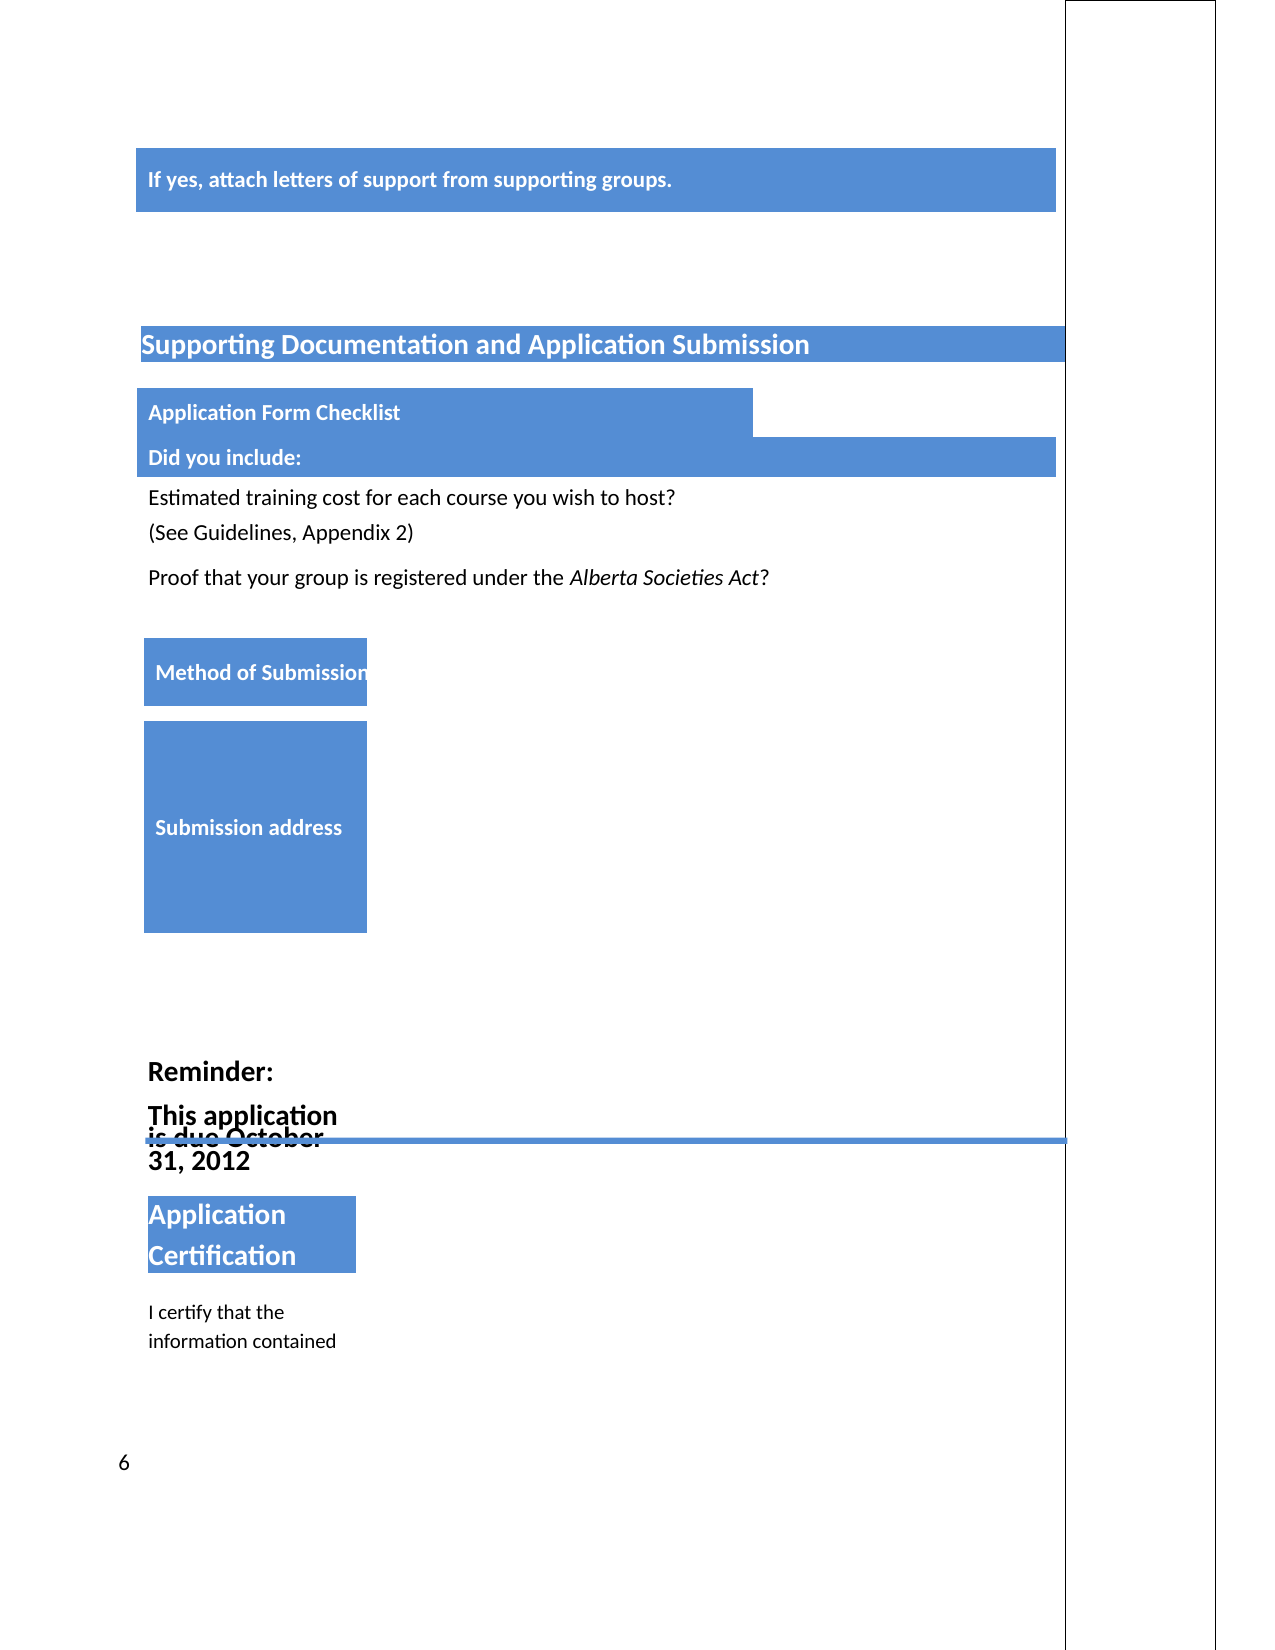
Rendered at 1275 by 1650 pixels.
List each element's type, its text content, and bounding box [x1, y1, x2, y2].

table_cell [144, 706, 367, 721]
table_cell Proof that your group is registered under the Alberta Societies Act? [137, 552, 1056, 602]
table_header [368, 638, 555, 1137]
table_cell Did you include: [137, 437, 1056, 477]
table_cell [144, 998, 367, 1013]
table_cell [136, 227, 431, 291]
table_cell [144, 933, 367, 948]
table_cell Submission address [144, 721, 367, 933]
table_cell [431, 227, 1056, 291]
table_header [368, 1144, 555, 1353]
table_cell [144, 948, 367, 998]
table_header Method of Submission [144, 638, 367, 706]
table_cell [431, 212, 1056, 227]
table_cell [144, 1013, 367, 1063]
table_cell [136, 212, 431, 227]
table_cell If yes, attach letters of support from supporting groups. [136, 148, 1056, 212]
text Supporting Documentation and Application Submission [141, 326, 1065, 362]
table_header Reminder: This application is due October 31, 2012 Application Certification I certify that the information contained [114, 638, 367, 1353]
table_cell Estimated training cost for each course you wish to host? (See Guidelines, Appendix 2) [137, 477, 1056, 552]
table_header Application Form Checklist [137, 388, 753, 437]
